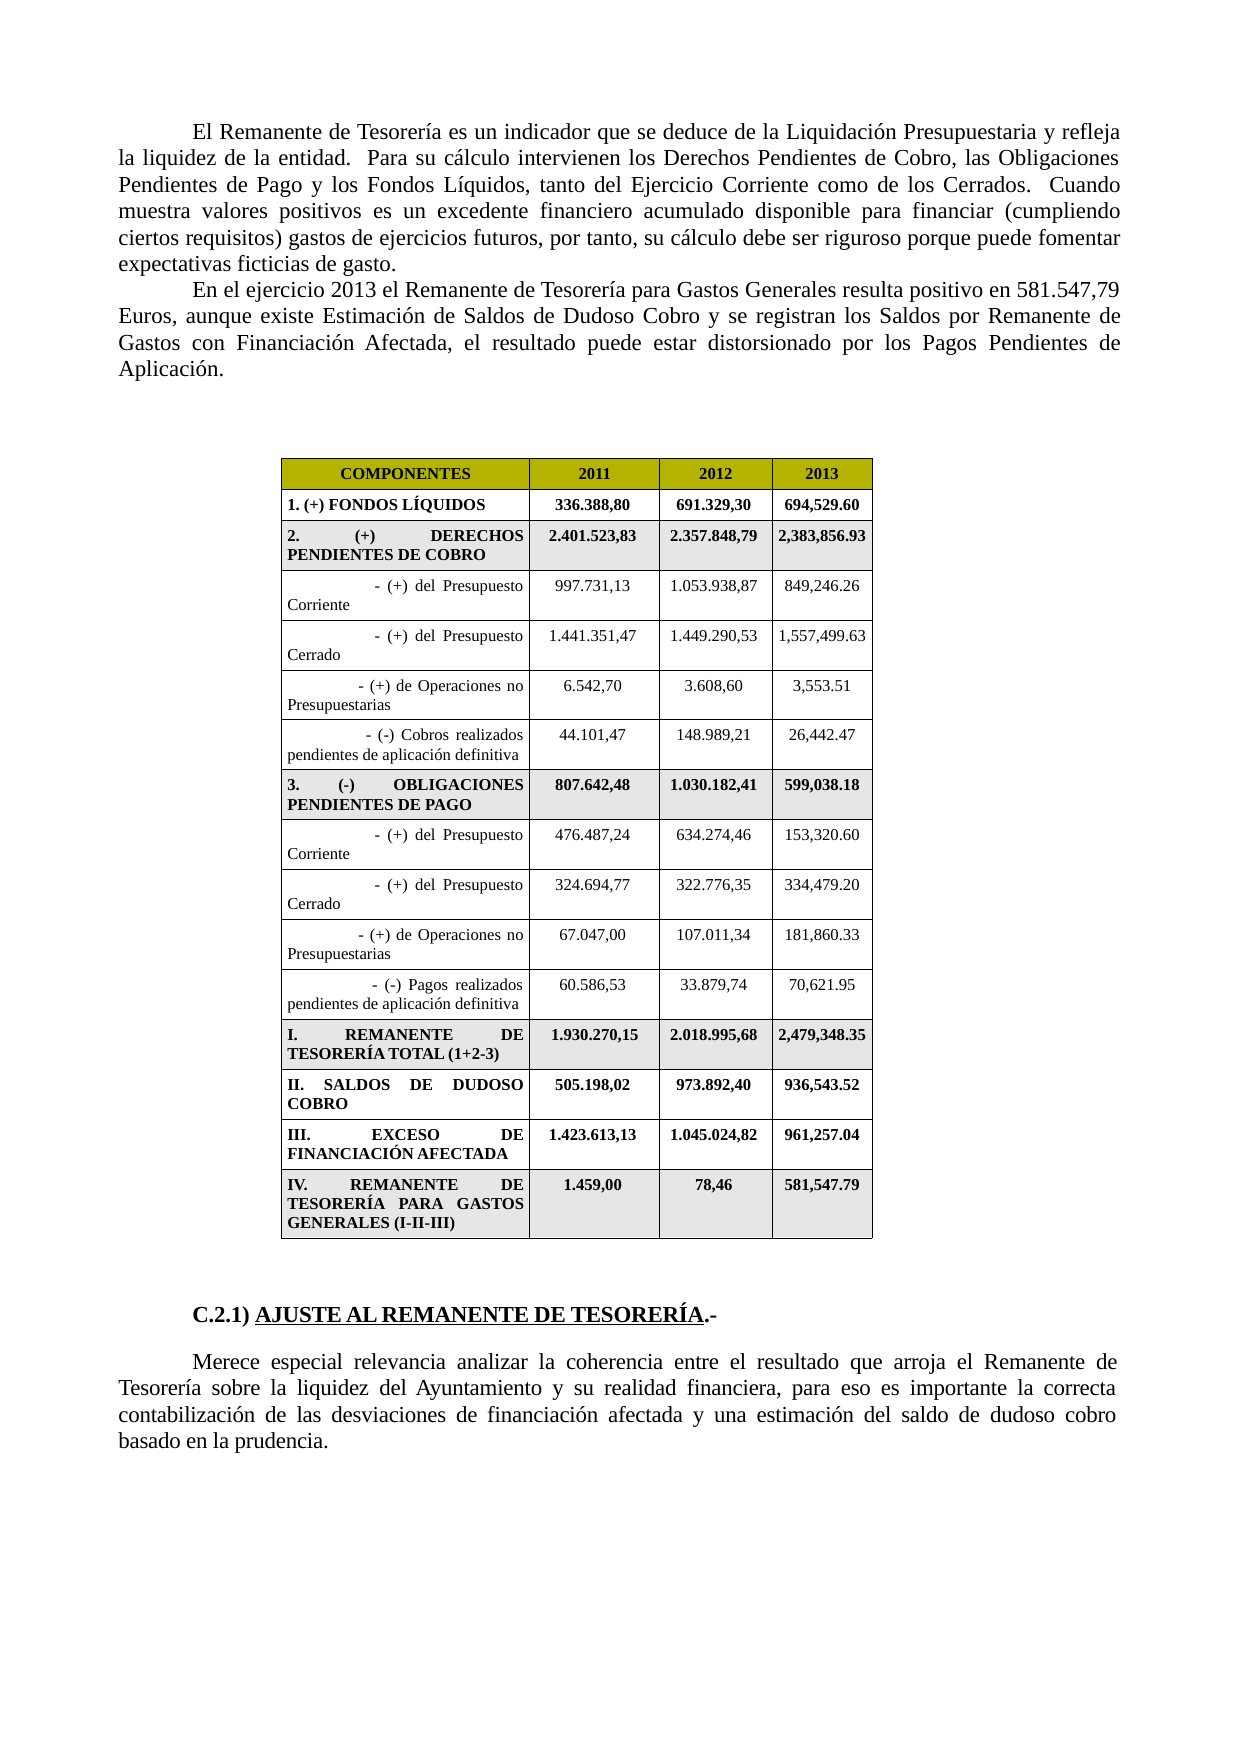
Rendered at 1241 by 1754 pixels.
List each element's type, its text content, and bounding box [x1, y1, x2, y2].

text En el ejercicio 2013 el Remanente de Tesorería para Gastos Generales resulta positivo en 581.547,79 Euros, aunque existe Estimación de Saldos de Dudoso Cobro y se registran los Saldos por Remanente de Gastos con Financiación Afectada, el resultado puede estar distorsionado por los Pagos Pendientes de Aplicación. [118, 276, 1122, 382]
table_cell 324.694,77 [530, 870, 659, 919]
table_cell - (+) del Presupuesto Cerrado [282, 621, 529, 669]
table_cell 476.487,24 [530, 820, 659, 869]
table_cell 3.553,51 [773, 671, 872, 719]
table_cell 599.038,18 [773, 770, 872, 819]
table_cell II. SALDOS DE DUDOSO COBRO [282, 1070, 529, 1118]
table_cell 1.449.290,53 [660, 621, 772, 669]
table_cell 691.329,30 [660, 490, 772, 520]
table_cell - (+) del Presupuesto Corriente [282, 571, 529, 619]
table_cell 694.529,60 [773, 490, 872, 520]
table_cell 78,46 [660, 1170, 772, 1237]
text El Remanente de Tesorería es un indicador que se deduce de la Liquidación Presupuestaria y refleja la liquidez de la entidad. Para su cálculo intervienen los Derechos Pendientes de Cobro, las Obligaciones Pendientes de Pago y los Fondos Líquidos, tanto del Ejercicio Corriente como de los Cerrados. Cuando muestra valores positivos es un excedente financiero acumulado disponible para financiar (cumpliendo ciertos requisitos) gastos de ejercicios futuros, por tanto, su cálculo debe ser riguroso porque puede fomentar expectativas ficticias de gasto. [118, 118, 1122, 276]
table_cell 505.198,02 [530, 1070, 659, 1118]
table_cell 1. (+) FONDOS LÍQUIDOS [282, 490, 529, 520]
table_cell 334.479,20 [773, 870, 872, 919]
table_cell 1.930.270,15 [530, 1020, 659, 1069]
table_cell 2.018.995,68 [660, 1020, 772, 1069]
table_cell 1.557.499,63 [773, 621, 872, 669]
table_cell 2.479.348,35 [773, 1020, 872, 1069]
table_cell 3.608,60 [660, 671, 772, 719]
table_cell 107.011,34 [660, 920, 772, 969]
table_cell 60.586,53 [530, 970, 659, 1019]
table_cell - (-) Cobros realizados pendientes de aplicación definitiva [282, 720, 529, 769]
table_cell 2.401.523,83 [530, 521, 659, 570]
table_cell - (+) del Presupuesto Corriente [282, 820, 529, 869]
table_cell 973.892,40 [660, 1070, 772, 1118]
table_cell 148.989,21 [660, 720, 772, 769]
table_cell 1.459,00 [530, 1170, 659, 1237]
table_cell III. EXCESO DE FINANCIACIÓN AFECTADA [282, 1120, 529, 1168]
table_cell 33.879,74 [660, 970, 772, 1019]
table_cell 2.383.856,93 [773, 521, 872, 570]
table_cell 336.388,80 [530, 490, 659, 520]
table_cell 153.320,60 [773, 820, 872, 869]
table_cell I. REMANENTE DE TESORERÍA TOTAL (1+2-3) [282, 1020, 529, 1069]
table_cell IV. REMANENTE DE TESORERÍA PARA GASTOS GENERALES (I-II-III) [282, 1170, 529, 1237]
table_cell 1.045.024,82 [660, 1120, 772, 1168]
table_cell 2. (+) DERECHOS PENDIENTES DE COBRO [282, 521, 529, 570]
table_cell 6.542,70 [530, 671, 659, 719]
table_cell 181.860,33 [773, 920, 872, 969]
table_cell 1.423.613,13 [530, 1120, 659, 1168]
table_cell 26.442,47 [773, 720, 872, 769]
table_cell - (+) de Operaciones no Presupuestarias [282, 920, 529, 969]
table_cell 997.731,13 [530, 571, 659, 619]
table_cell - (+) del Presupuesto Cerrado [282, 870, 529, 919]
table_cell 67.047,00 [530, 920, 659, 969]
table_header 2013 [773, 459, 872, 489]
text Merece especial relevancia analizar la coherencia entre el resultado que arroja el Remanente de Tesorería sobre la liquidez del Ayuntamiento y su realidad financiera, para eso es importante la correcta contabilización de las desviaciones de financiación afectada y una estimación del saldo de dudoso cobro basado en la prudencia. [118, 1348, 1118, 1453]
table_cell 936.543,52 [773, 1070, 872, 1118]
table_cell 44.101,47 [530, 720, 659, 769]
table_cell 961.257,04 [773, 1120, 872, 1168]
table_cell 807.642,48 [530, 770, 659, 819]
table_cell 1.441.351,47 [530, 621, 659, 669]
table_header COMPONENTES [282, 459, 529, 489]
table_cell 2.357.848,79 [660, 521, 772, 570]
table_cell 634.274,46 [660, 820, 772, 869]
table_cell 581.547,79 [773, 1170, 872, 1237]
table_header 2012 [660, 459, 772, 489]
table_cell 3. (-) OBLIGACIONES PENDIENTES DE PAGO [282, 770, 529, 819]
table_cell - (-) Pagos realizados pendientes de aplicación definitiva [282, 970, 529, 1019]
table_cell 1.030.182,41 [660, 770, 772, 819]
table_cell 849.246,26 [773, 571, 872, 619]
table_cell 322.776,35 [660, 870, 772, 919]
table_cell 70.621,95 [773, 970, 872, 1019]
text C.2.1) AJUSTE AL REMANENTE DE TESORERÍA.- [118, 1301, 1118, 1327]
table_cell 1.053.938,87 [660, 571, 772, 619]
table_cell - (+) de Operaciones no Presupuestarias [282, 671, 529, 719]
table_header 2011 [530, 459, 659, 489]
